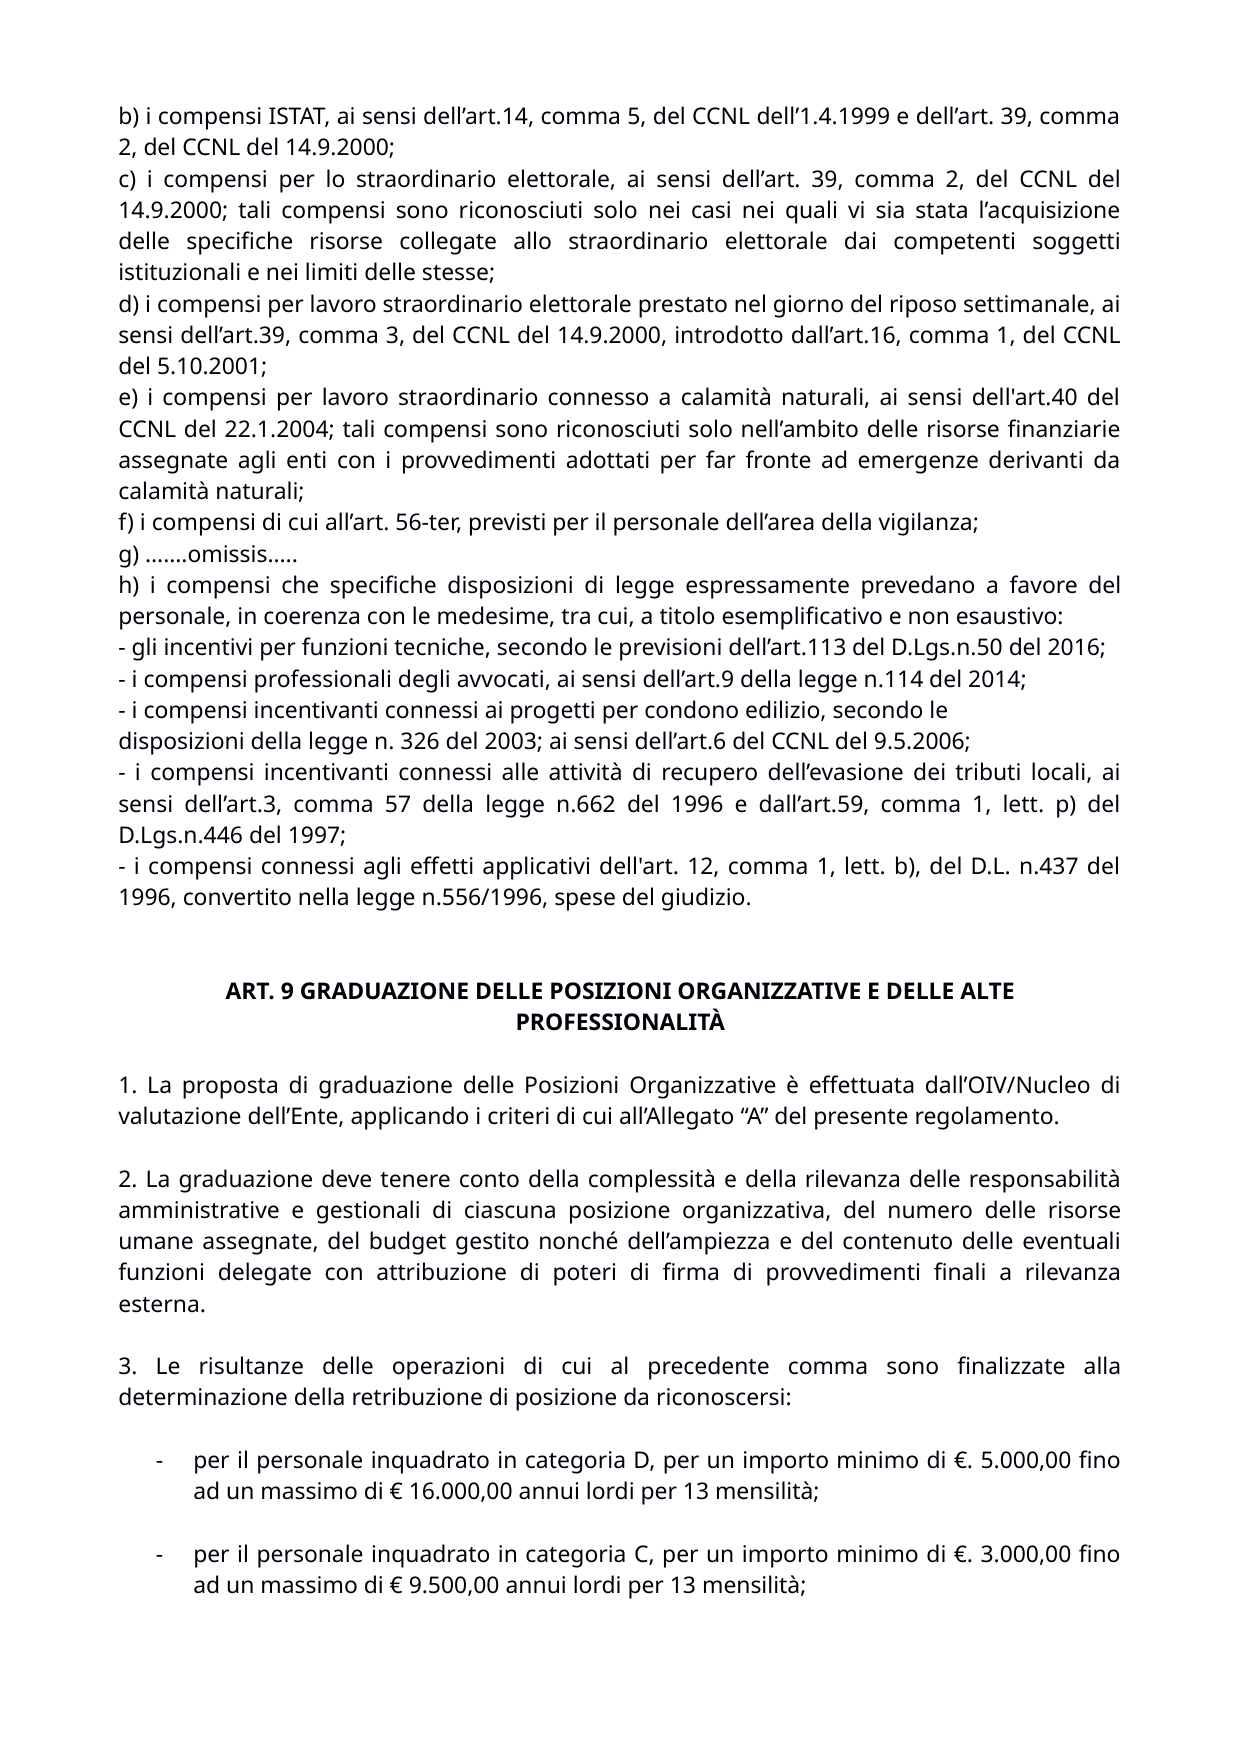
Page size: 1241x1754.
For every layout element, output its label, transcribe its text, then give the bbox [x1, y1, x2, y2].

text - i compensi professionali degli avvocati, ai sensi dell’art.9 della legge n.114 del 2014; [118, 663, 1122, 694]
text 1. La proposta di graduazione delle Posizioni Organizzative è effettuata dall’OIV/Nucleo di valutazione dell’Ente, applicando i criteri di cui all’Allegato “A” del presente regolamento. [118, 1069, 1122, 1131]
list per il personale inquadrato in categoria D, per un importo minimo di €. 5.000,00 fino ad un massimo di € 16.000,00 annui lordi per 13 mensilità; [156, 1444, 1122, 1506]
text - i compensi incentivanti connessi alle attività di recupero dell’evasione dei tributi locali, ai sensi dell’art.3, comma 57 della legge n.662 del 1996 e dall’art.59, comma 1, lett. p) del D.Lgs.n.446 del 1997; [118, 756, 1122, 850]
text h) i compensi che specifiche disposizioni di legge espressamente prevedano a favore del personale, in coerenza con le medesime, tra cui, a titolo esemplificativo e non esaustivo: [118, 569, 1122, 631]
text c) i compensi per lo straordinario elettorale, ai sensi dell’art. 39, comma 2, del CCNL del 14.9.2000; tali compensi sono riconosciuti solo nei casi nei quali vi sia stata l’acquisizione delle specifiche risorse collegate allo straordinario elettorale dai competenti soggetti istituzionali e nei limiti delle stesse; [118, 163, 1122, 288]
text ART. 9 GRADUAZIONE DELLE POSIZIONI ORGANIZZATIVE E DELLE ALTE PROFESSIONALITÀ [118, 975, 1122, 1038]
text - i compensi incentivanti connessi ai progetti per condono edilizio, secondo le [118, 694, 1122, 725]
text 3. Le risultanze delle operazioni di cui al precedente comma sono finalizzate alla determinazione della retribuzione di posizione da riconoscersi: [118, 1350, 1122, 1413]
list per il personale inquadrato in categoria C, per un importo minimo di €. 3.000,00 fino ad un massimo di € 9.500,00 annui lordi per 13 mensilità; [156, 1538, 1122, 1600]
text disposizioni della legge n. 326 del 2003; ai sensi dell’art.6 del CCNL del 9.5.2006; [118, 725, 1122, 756]
text 2. La graduazione deve tenere conto della complessità e della rilevanza delle responsabilità amministrative e gestionali di ciascuna posizione organizzativa, del numero delle risorse umane assegnate, del budget gestito nonché dell’ampiezza e del contenuto delle eventuali funzioni delegate con attribuzione di poteri di firma di provvedimenti finali a rilevanza esterna. [118, 1163, 1122, 1319]
text d) i compensi per lavoro straordinario elettorale prestato nel giorno del riposo settimanale, ai sensi dell’art.39, comma 3, del CCNL del 14.9.2000, introdotto dall’art.16, comma 1, del CCNL del 5.10.2001; [118, 288, 1122, 381]
text - gli incentivi per funzioni tecniche, secondo le previsioni dell’art.113 del D.Lgs.n.50 del 2016; [118, 631, 1122, 663]
text b) i compensi ISTAT, ai sensi dell’art.14, comma 5, del CCNL dell’1.4.1999 e dell’art. 39, comma 2, del CCNL del 14.9.2000; [118, 100, 1122, 163]
text f) i compensi di cui all’art. 56-ter, previsti per il personale dell’area della vigilanza; [118, 506, 1122, 538]
text e) i compensi per lavoro straordinario connesso a calamità naturali, ai sensi dell'art.40 del CCNL del 22.1.2004; tali compensi sono riconosciuti solo nell’ambito delle risorse finanziarie assegnate agli enti con i provvedimenti adottati per far fronte ad emergenze derivanti da calamità naturali; [118, 381, 1122, 506]
text g) …….omissis….. [118, 538, 1122, 569]
text - i compensi connessi agli effetti applicativi dell'art. 12, comma 1, lett. b), del D.L. n.437 del 1996, convertito nella legge n.556/1996, spese del giudizio. [118, 850, 1122, 913]
